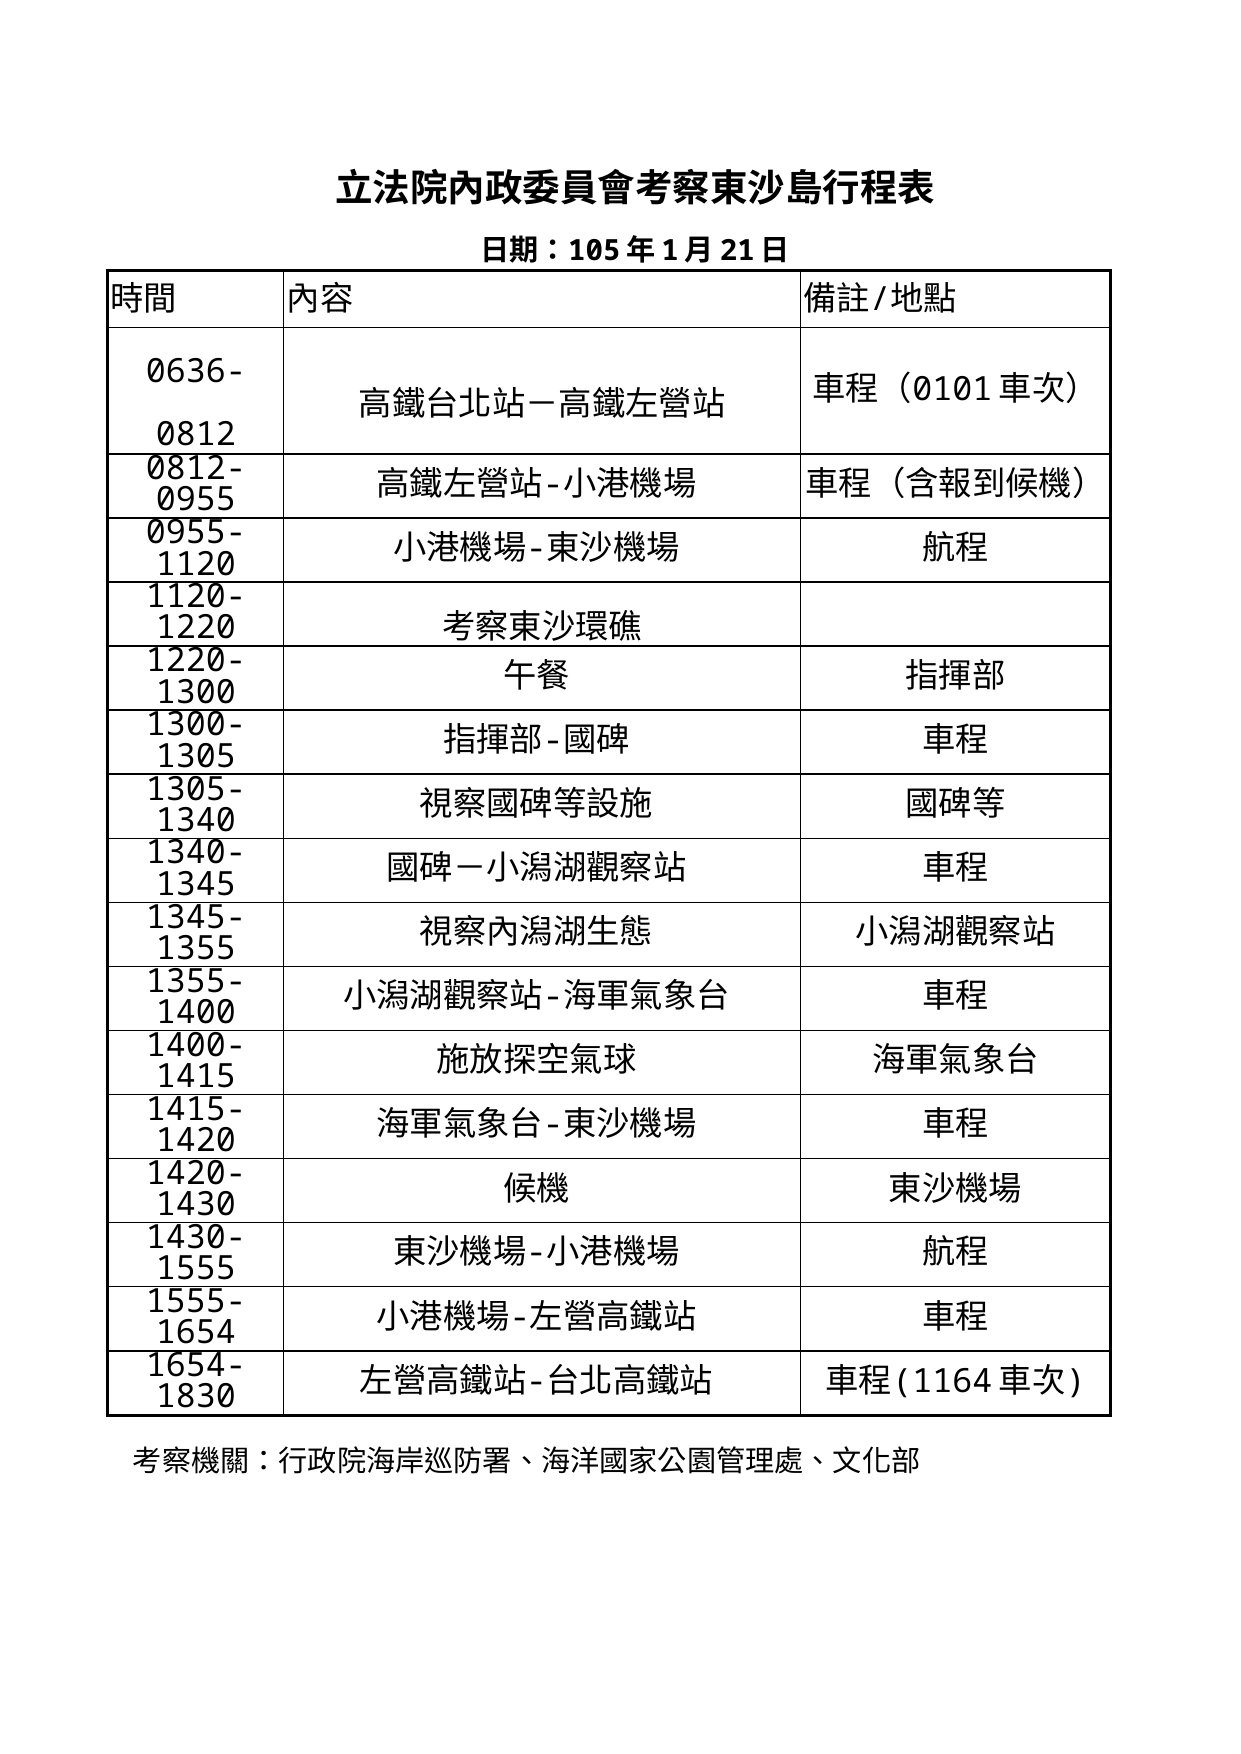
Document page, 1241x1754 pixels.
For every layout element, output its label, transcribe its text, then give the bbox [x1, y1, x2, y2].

table_cell 1120-1220 [109, 583, 283, 645]
table_cell 候機 [284, 1159, 800, 1222]
table_cell 施放探空氣球 [284, 1031, 800, 1094]
table_cell 車程（含報到候機） [801, 455, 1109, 517]
table_cell 小港機場-左營高鐵站 [284, 1287, 800, 1350]
table_cell 1305-1340 [109, 775, 283, 837]
table_cell 小港機場-東沙機場 [284, 519, 800, 581]
table_cell 東沙機場-小港機場 [284, 1223, 800, 1286]
table_cell 指揮部-國碑 [284, 711, 800, 773]
table_cell 1355-1400 [109, 967, 283, 1029]
table_cell 1400-1415 [109, 1031, 283, 1094]
table_cell 高鐵台北站－高鐵左營站 [284, 328, 800, 453]
text 日期：105年1月21日 [103, 206, 1167, 268]
table_cell 午餐 [284, 647, 800, 709]
table_cell 視察內潟湖生態 [284, 903, 800, 966]
table_cell 小潟湖觀察站 [801, 903, 1109, 966]
table_cell 東沙機場 [801, 1159, 1109, 1222]
table_cell 左營高鐵站-台北高鐵站 [284, 1352, 800, 1414]
table_cell 1300-1305 [109, 711, 283, 773]
table_cell 車程 [801, 967, 1109, 1029]
table_cell 車程 [801, 711, 1109, 773]
text 考察機關：行政院海岸巡防署、海洋國家公園管理處、文化部 [133, 1417, 1167, 1479]
table_cell 車程 [801, 1287, 1109, 1350]
table_header 備註/地點 [801, 272, 1109, 326]
table_cell 車程 [801, 1095, 1109, 1158]
table_cell 1220-1300 [109, 647, 283, 709]
table_cell 車程(1164車次) [801, 1352, 1109, 1414]
table_cell 1654-1830 [109, 1352, 283, 1414]
table_cell 小潟湖觀察站-海軍氣象台 [284, 967, 800, 1029]
table_cell 海軍氣象台-東沙機場 [284, 1095, 800, 1158]
table_cell 考察東沙環礁 [284, 583, 800, 645]
table_cell 海軍氣象台 [801, 1031, 1109, 1094]
table_cell 0812-0955 [109, 455, 283, 517]
table_cell 國碑等 [801, 775, 1109, 837]
table_cell 國碑－小潟湖觀察站 [284, 839, 800, 901]
table_cell 車程 [801, 839, 1109, 901]
table_cell 視察國碑等設施 [284, 775, 800, 837]
table_cell 1340-1345 [109, 839, 283, 901]
table_cell 1555-1654 [109, 1287, 283, 1350]
table_cell [801, 583, 1109, 645]
table_cell 指揮部 [801, 647, 1109, 709]
text 立法院內政委員會考察東沙島行程表 [103, 143, 1167, 206]
table_cell 0955-1120 [109, 519, 283, 581]
table_cell 1415-1420 [109, 1095, 283, 1158]
table_cell 1420-1430 [109, 1159, 283, 1222]
table_cell 航程 [801, 519, 1109, 581]
table_cell 高鐵左營站-小港機場 [284, 455, 800, 517]
table_cell 車程（0101車次） [801, 328, 1109, 453]
table_cell 1430-1555 [109, 1223, 283, 1286]
table_header 時間 [109, 272, 283, 326]
table_header 內容 [284, 272, 800, 326]
table_cell 0636-0812 [109, 328, 283, 453]
table_cell 航程 [801, 1223, 1109, 1286]
table_cell 1345-1355 [109, 903, 283, 966]
